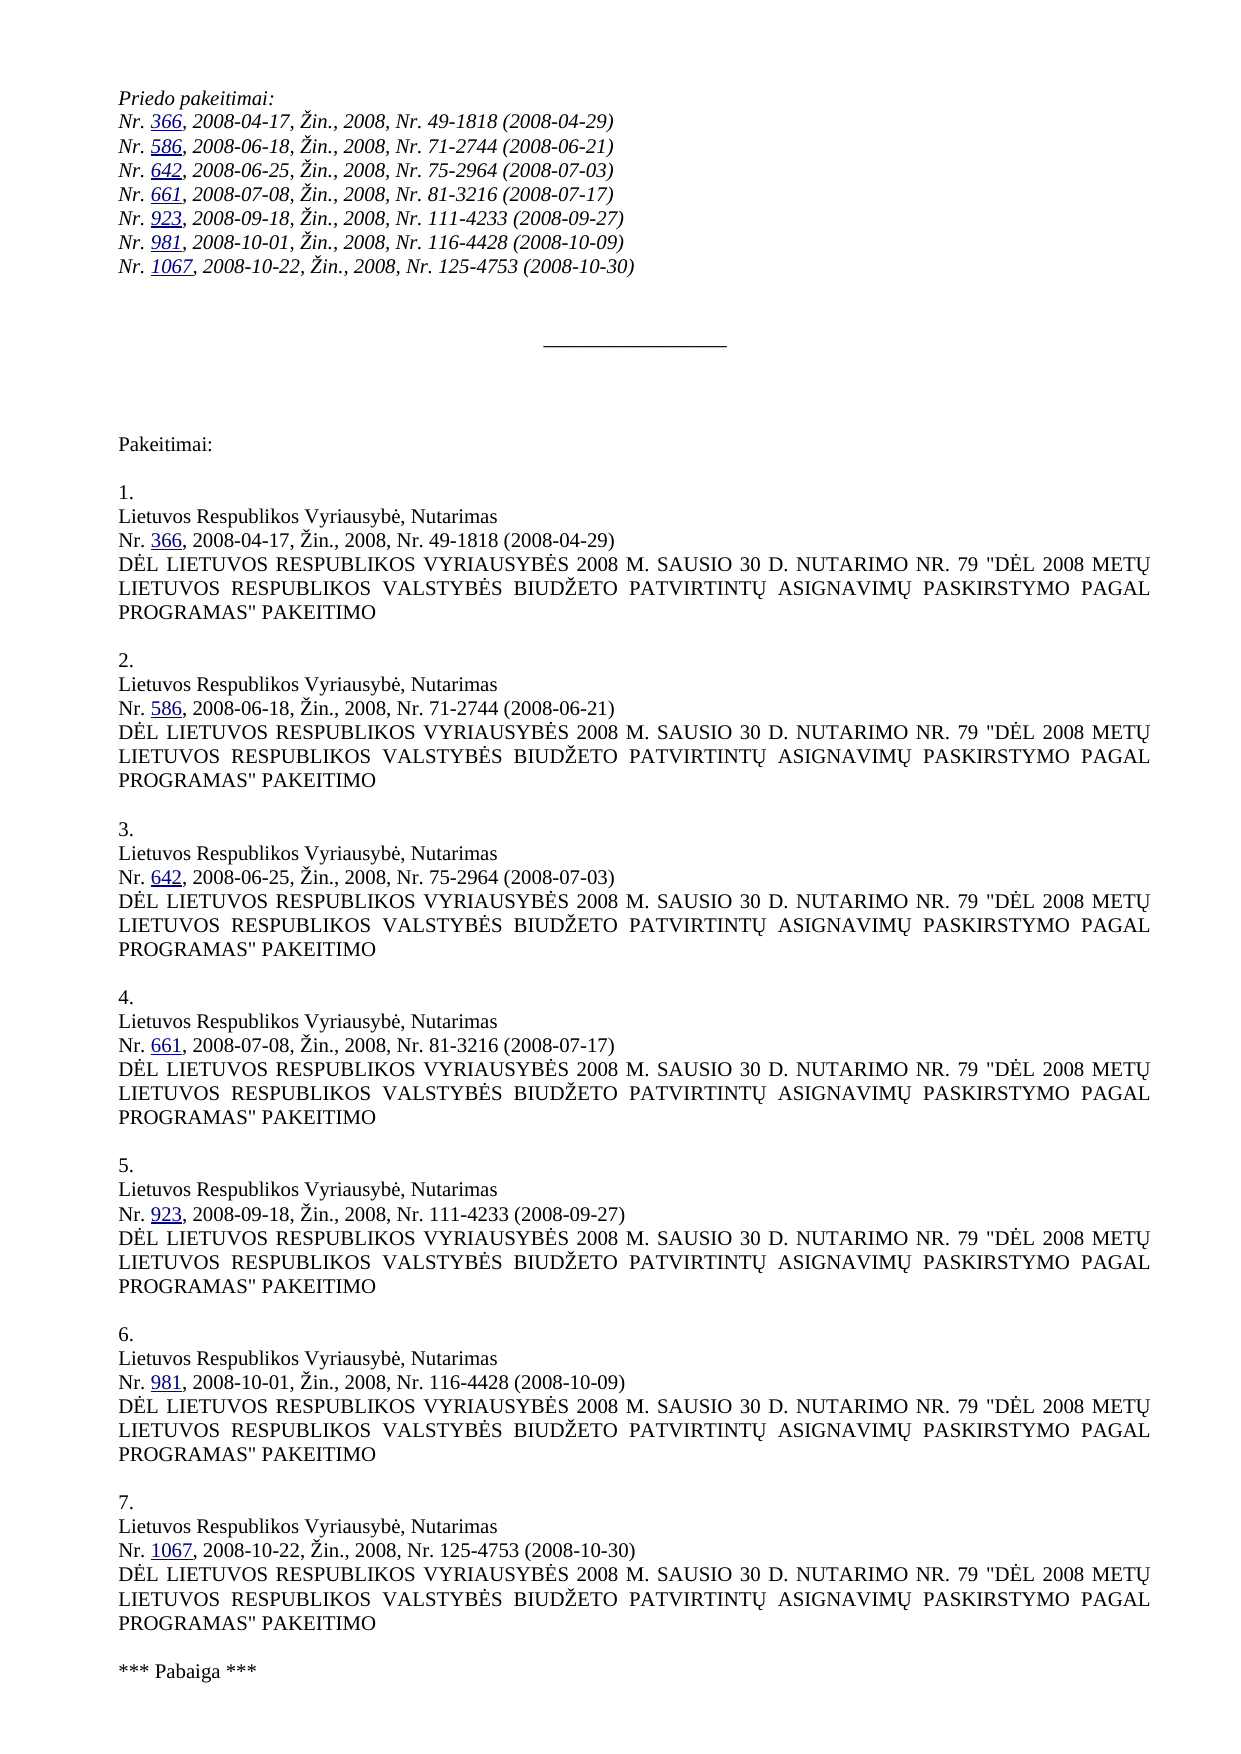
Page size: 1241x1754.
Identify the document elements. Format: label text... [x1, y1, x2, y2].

text DĖL LIETUVOS RESPUBLIKOS VYRIAUSYBĖS 2008 M. SAUSIO 30 D. NUTARIMO NR. 79 "DĖL 2008 METŲ LIETUVOS RESPUBLIKOS VALSTYBĖS BIUDŽETO PATVIRTINTŲ ASIGNAVIMŲ PASKIRSTYMO PAGAL PROGRAMAS" PAKEITIMO [118, 1057, 1152, 1129]
text 7. [118, 1490, 1152, 1514]
text DĖL LIETUVOS RESPUBLIKOS VYRIAUSYBĖS 2008 M. SAUSIO 30 D. NUTARIMO NR. 79 "DĖL 2008 METŲ LIETUVOS RESPUBLIKOS VALSTYBĖS BIUDŽETO PATVIRTINTŲ ASIGNAVIMŲ PASKIRSTYMO PAGAL PROGRAMAS" PAKEITIMO [118, 1226, 1152, 1298]
text Lietuvos Respublikos Vyriausybė, Nutarimas [118, 1346, 1152, 1370]
text *** Pabaiga *** [118, 1659, 1152, 1683]
text Nr. 923, 2008-09-18, Žin., 2008, Nr. 111-4233 (2008-09-27) [118, 206, 1152, 230]
text DĖL LIETUVOS RESPUBLIKOS VYRIAUSYBĖS 2008 M. SAUSIO 30 D. NUTARIMO NR. 79 "DĖL 2008 METŲ LIETUVOS RESPUBLIKOS VALSTYBĖS BIUDŽETO PATVIRTINTŲ ASIGNAVIMŲ PASKIRSTYMO PAGAL PROGRAMAS" PAKEITIMO [118, 720, 1152, 792]
text DĖL LIETUVOS RESPUBLIKOS VYRIAUSYBĖS 2008 M. SAUSIO 30 D. NUTARIMO NR. 79 "DĖL 2008 METŲ LIETUVOS RESPUBLIKOS VALSTYBĖS BIUDŽETO PATVIRTINTŲ ASIGNAVIMŲ PASKIRSTYMO PAGAL PROGRAMAS" PAKEITIMO [118, 1394, 1152, 1466]
text Nr. 661, 2008-07-08, Žin., 2008, Nr. 81-3216 (2008-07-17) [118, 182, 1152, 206]
text Lietuvos Respublikos Vyriausybė, Nutarimas [118, 841, 1152, 864]
text 3. [118, 816, 1152, 841]
text DĖL LIETUVOS RESPUBLIKOS VYRIAUSYBĖS 2008 M. SAUSIO 30 D. NUTARIMO NR. 79 "DĖL 2008 METŲ LIETUVOS RESPUBLIKOS VALSTYBĖS BIUDŽETO PATVIRTINTŲ ASIGNAVIMŲ PASKIRSTYMO PAGAL PROGRAMAS" PAKEITIMO [118, 889, 1152, 961]
text Lietuvos Respublikos Vyriausybė, Nutarimas [118, 1177, 1152, 1201]
text Nr. 981, 2008-10-01, Žin., 2008, Nr. 116-4428 (2008-10-09) [118, 1370, 1152, 1394]
text 2. [118, 648, 1152, 672]
text Lietuvos Respublikos Vyriausybė, Nutarimas [118, 1514, 1152, 1538]
text Nr. 923, 2008-09-18, Žin., 2008, Nr. 111-4233 (2008-09-27) [118, 1201, 1152, 1226]
text Nr. 366, 2008-04-17, Žin., 2008, Nr. 49-1818 (2008-04-29) [118, 109, 1152, 133]
text 6. [118, 1322, 1152, 1346]
text –––––––––––––––– [118, 331, 1152, 357]
text 4. [118, 985, 1152, 1009]
text Lietuvos Respublikos Vyriausybė, Nutarimas [118, 504, 1152, 528]
text Nr. 1067, 2008-10-22, Žin., 2008, Nr. 125-4753 (2008-10-30) [118, 254, 1152, 278]
text Nr. 366, 2008-04-17, Žin., 2008, Nr. 49-1818 (2008-04-29) [118, 528, 1152, 552]
text Nr. 642, 2008-06-25, Žin., 2008, Nr. 75-2964 (2008-07-03) [118, 158, 1152, 182]
text 5. [118, 1153, 1152, 1177]
text Nr. 586, 2008-06-18, Žin., 2008, Nr. 71-2744 (2008-06-21) [118, 133, 1152, 158]
text Priedo pakeitimai: [118, 85, 1152, 109]
text Pakeitimai: [118, 431, 1152, 456]
text Nr. 642, 2008-06-25, Žin., 2008, Nr. 75-2964 (2008-07-03) [118, 864, 1152, 889]
text Nr. 981, 2008-10-01, Žin., 2008, Nr. 116-4428 (2008-10-09) [118, 230, 1152, 254]
text DĖL LIETUVOS RESPUBLIKOS VYRIAUSYBĖS 2008 M. SAUSIO 30 D. NUTARIMO NR. 79 "DĖL 2008 METŲ LIETUVOS RESPUBLIKOS VALSTYBĖS BIUDŽETO PATVIRTINTŲ ASIGNAVIMŲ PASKIRSTYMO PAGAL PROGRAMAS" PAKEITIMO [118, 552, 1152, 624]
text Lietuvos Respublikos Vyriausybė, Nutarimas [118, 672, 1152, 696]
text Lietuvos Respublikos Vyriausybė, Nutarimas [118, 1009, 1152, 1033]
text Nr. 586, 2008-06-18, Žin., 2008, Nr. 71-2744 (2008-06-21) [118, 696, 1152, 720]
text Nr. 661, 2008-07-08, Žin., 2008, Nr. 81-3216 (2008-07-17) [118, 1033, 1152, 1057]
text 1. [118, 479, 1152, 504]
text DĖL LIETUVOS RESPUBLIKOS VYRIAUSYBĖS 2008 M. SAUSIO 30 D. NUTARIMO NR. 79 "DĖL 2008 METŲ LIETUVOS RESPUBLIKOS VALSTYBĖS BIUDŽETO PATVIRTINTŲ ASIGNAVIMŲ PASKIRSTYMO PAGAL PROGRAMAS" PAKEITIMO [118, 1562, 1152, 1634]
text Nr. 1067, 2008-10-22, Žin., 2008, Nr. 125-4753 (2008-10-30) [118, 1538, 1152, 1562]
